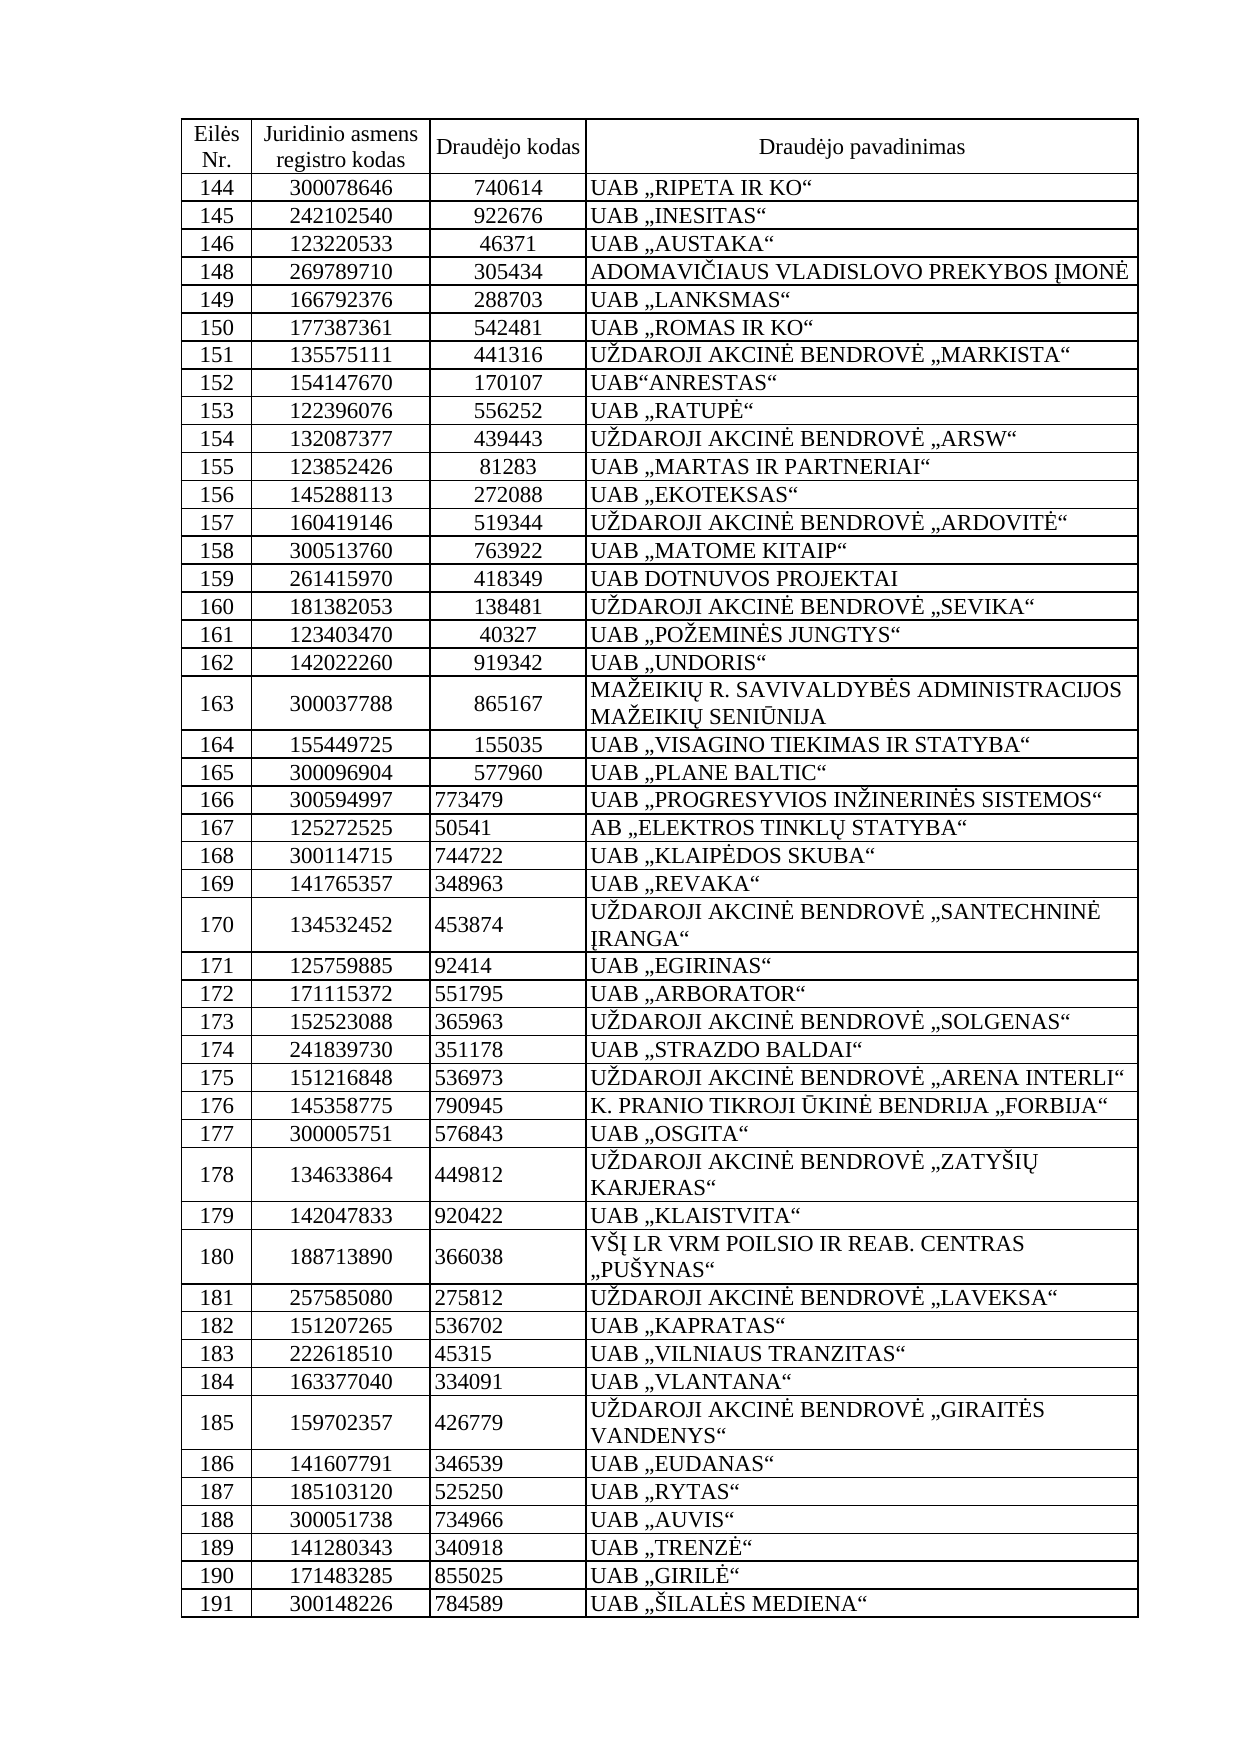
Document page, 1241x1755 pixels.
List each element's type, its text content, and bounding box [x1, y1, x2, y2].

table_cell 300051738 [252, 1506, 429, 1532]
table_cell K. PRANIO TIKROJI ŪKINĖ BENDRIJA „FORBIJA“ [587, 1092, 1137, 1118]
table_cell UAB „LANKSMAS“ [587, 286, 1137, 312]
table_cell 141765357 [252, 870, 429, 897]
table_cell UAB“ANRESTAS“ [587, 370, 1137, 396]
table_cell UŽDAROJI AKCINĖ BENDROVĖ „SEVIKA“ [587, 593, 1137, 619]
table_cell UAB „RATUPĖ“ [587, 397, 1137, 424]
table_cell 272088 [431, 481, 585, 507]
table_cell 305434 [431, 258, 585, 284]
table_cell 145288113 [252, 481, 429, 507]
table_cell 346539 [431, 1450, 585, 1477]
table_cell 740614 [431, 174, 585, 200]
table_cell 145 [182, 202, 251, 228]
table_cell 300148226 [252, 1590, 429, 1616]
table_cell 176 [182, 1092, 251, 1118]
table_cell 46371 [431, 230, 585, 256]
table_header Eilės Nr. [182, 120, 251, 172]
table_cell 576843 [431, 1120, 585, 1146]
table_cell UAB „KLAIPĖDOS SKUBA“ [587, 842, 1137, 869]
table_cell 172 [182, 981, 251, 1007]
table_cell AB „ELEKTROS TINKLŲ STATYBA“ [587, 815, 1137, 841]
table_cell 222618510 [252, 1340, 429, 1367]
table_cell UAB „MARTAS IR PARTNERIAI“ [587, 453, 1137, 479]
table_cell 920422 [431, 1202, 585, 1228]
table_cell 171483285 [252, 1562, 429, 1588]
table_cell UAB „POŽEMINĖS JUNGTYS“ [587, 621, 1137, 647]
table_cell 167 [182, 815, 251, 841]
table_cell UŽDAROJI AKCINĖ BENDROVĖ „ARDOVITĖ“ [587, 509, 1137, 535]
table_cell 525250 [431, 1478, 585, 1504]
table_cell 134633864 [252, 1148, 429, 1201]
table_cell 261415970 [252, 565, 429, 591]
table_cell 125272525 [252, 815, 429, 841]
table_cell 138481 [431, 593, 585, 619]
table_header Draudėjo pavadinimas [587, 120, 1137, 172]
table_cell UAB „AUVIS“ [587, 1506, 1137, 1532]
table_cell UŽDAROJI AKCINĖ BENDROVĖ „MARKISTA“ [587, 342, 1137, 368]
table_cell 744722 [431, 842, 585, 869]
table_cell 418349 [431, 565, 585, 591]
table_cell 45315 [431, 1340, 585, 1367]
table_cell 50541 [431, 815, 585, 841]
table_cell UŽDAROJI AKCINĖ BENDROVĖ „GIRAITĖS VANDENYS“ [587, 1396, 1137, 1449]
table_cell 439443 [431, 425, 585, 452]
table_cell 165 [182, 759, 251, 785]
table_cell 334091 [431, 1368, 585, 1394]
table_cell 191 [182, 1590, 251, 1616]
table_cell 142047833 [252, 1202, 429, 1228]
table_cell 123403470 [252, 621, 429, 647]
table_cell 123220533 [252, 230, 429, 256]
table_cell 300078646 [252, 174, 429, 200]
table_cell 351178 [431, 1036, 585, 1063]
table_cell 154147670 [252, 370, 429, 396]
table_cell 179 [182, 1202, 251, 1228]
table_cell 177387361 [252, 314, 429, 340]
table_cell 171 [182, 953, 251, 979]
table_cell 150 [182, 314, 251, 340]
table_cell 784589 [431, 1590, 585, 1616]
table_cell 922676 [431, 202, 585, 228]
table_cell UŽDAROJI AKCINĖ BENDROVĖ „ARENA INTERLI“ [587, 1064, 1137, 1091]
table_cell 178 [182, 1148, 251, 1201]
table_cell 160 [182, 593, 251, 619]
table_cell 169 [182, 870, 251, 897]
table_cell 155449725 [252, 731, 429, 757]
table_cell 181 [182, 1285, 251, 1311]
table_cell 173 [182, 1008, 251, 1035]
table_cell 168 [182, 842, 251, 869]
table_cell UŽDAROJI AKCINĖ BENDROVĖ „LAVEKSA“ [587, 1285, 1137, 1311]
table_cell UAB „EUDANAS“ [587, 1450, 1137, 1477]
table_cell 181382053 [252, 593, 429, 619]
table_cell 81283 [431, 453, 585, 479]
table_cell 154 [182, 425, 251, 452]
table_cell UAB „ROMAS IR KO“ [587, 314, 1137, 340]
table_cell 40327 [431, 621, 585, 647]
table_cell UAB „ŠILALĖS MEDIENA“ [587, 1590, 1137, 1616]
table_header Juridinio asmens registro kodas [252, 120, 429, 172]
table_cell 188 [182, 1506, 251, 1532]
table_cell MAŽEIKIŲ R. SAVIVALDYBĖS ADMINISTRACIJOS MAŽEIKIŲ SENIŪNIJA [587, 677, 1137, 729]
table_cell 551795 [431, 981, 585, 1007]
table_cell UAB „STRAZDO BALDAI“ [587, 1036, 1137, 1063]
table_cell 300594997 [252, 787, 429, 813]
table_cell 241839730 [252, 1036, 429, 1063]
table_cell UAB „EGIRINAS“ [587, 953, 1137, 979]
table_cell UAB „EKOTEKSAS“ [587, 481, 1137, 507]
table_cell 556252 [431, 397, 585, 424]
table_cell UAB „VISAGINO TIEKIMAS IR STATYBA“ [587, 731, 1137, 757]
table_cell 134532452 [252, 898, 429, 951]
table_cell UAB „RYTAS“ [587, 1478, 1137, 1504]
table_cell 162 [182, 649, 251, 675]
table_cell UAB „INESITAS“ [587, 202, 1137, 228]
table_cell UAB „REVAKA“ [587, 870, 1137, 897]
table_cell UAB „KAPRATAS“ [587, 1312, 1137, 1339]
table_cell 855025 [431, 1562, 585, 1588]
table_cell 149 [182, 286, 251, 312]
table_cell 132087377 [252, 425, 429, 452]
table_cell 577960 [431, 759, 585, 785]
table_cell 152523088 [252, 1008, 429, 1035]
table_cell 185103120 [252, 1478, 429, 1504]
table_cell 300114715 [252, 842, 429, 869]
table_cell 177 [182, 1120, 251, 1146]
table_cell 122396076 [252, 397, 429, 424]
table_cell 156 [182, 481, 251, 507]
table_cell 163377040 [252, 1368, 429, 1394]
table_cell 536702 [431, 1312, 585, 1339]
table_cell 146 [182, 230, 251, 256]
table_cell UŽDAROJI AKCINĖ BENDROVĖ „ZATYŠIŲ KARJERAS“ [587, 1148, 1137, 1201]
table_cell UAB „MATOME KITAIP“ [587, 537, 1137, 563]
table_cell 188713890 [252, 1230, 429, 1283]
table_cell 187 [182, 1478, 251, 1504]
table_cell 366038 [431, 1230, 585, 1283]
table_cell ADOMAVIČIAUS VLADISLOVO PREKYBOS ĮMONĖ [587, 258, 1137, 284]
table_cell 300513760 [252, 537, 429, 563]
table_cell 865167 [431, 677, 585, 729]
table_cell 151207265 [252, 1312, 429, 1339]
table_cell 365963 [431, 1008, 585, 1035]
table_cell UAB „RIPETA IR KO“ [587, 174, 1137, 200]
table_cell UŽDAROJI AKCINĖ BENDROVĖ „SOLGENAS“ [587, 1008, 1137, 1035]
table_cell 151216848 [252, 1064, 429, 1091]
table_cell 190 [182, 1562, 251, 1588]
table_cell 164 [182, 731, 251, 757]
table_cell UAB „GIRILĖ“ [587, 1562, 1137, 1588]
table_cell UŽDAROJI AKCINĖ BENDROVĖ „ARSW“ [587, 425, 1137, 452]
table_cell 155 [182, 453, 251, 479]
table_cell 153 [182, 397, 251, 424]
table_cell 166792376 [252, 286, 429, 312]
table_cell 182 [182, 1312, 251, 1339]
table_cell 123852426 [252, 453, 429, 479]
table_header Draudėjo kodas [431, 120, 585, 172]
table_cell UAB „ARBORATOR“ [587, 981, 1137, 1007]
table_cell 135575111 [252, 342, 429, 368]
table_cell 186 [182, 1450, 251, 1477]
table_cell 340918 [431, 1534, 585, 1560]
table_cell UAB „KLAISTVITA“ [587, 1202, 1137, 1228]
table_cell 184 [182, 1368, 251, 1394]
table_cell 300037788 [252, 677, 429, 729]
table_cell 141280343 [252, 1534, 429, 1560]
table_cell UAB „AUSTAKA“ [587, 230, 1137, 256]
table_cell 151 [182, 342, 251, 368]
table_cell 242102540 [252, 202, 429, 228]
table_cell UAB „VILNIAUS TRANZITAS“ [587, 1340, 1137, 1367]
table_cell 125759885 [252, 953, 429, 979]
table_cell 519344 [431, 509, 585, 535]
table_cell 288703 [431, 286, 585, 312]
table_cell 148 [182, 258, 251, 284]
table_cell 152 [182, 370, 251, 396]
table_cell 174 [182, 1036, 251, 1063]
table_cell 300096904 [252, 759, 429, 785]
table_cell 426779 [431, 1396, 585, 1449]
table_cell 144 [182, 174, 251, 200]
table_cell 300005751 [252, 1120, 429, 1146]
table_cell UAB „TRENZĖ“ [587, 1534, 1137, 1560]
table_cell 141607791 [252, 1450, 429, 1477]
table_cell UŽDAROJI AKCINĖ BENDROVĖ „SANTECHNINĖ ĮRANGA“ [587, 898, 1137, 951]
table_cell 159 [182, 565, 251, 591]
table_cell 92414 [431, 953, 585, 979]
table_cell UAB DOTNUVOS PROJEKTAI [587, 565, 1137, 591]
table_cell 185 [182, 1396, 251, 1449]
table_cell 163 [182, 677, 251, 729]
table_cell 142022260 [252, 649, 429, 675]
table_cell 441316 [431, 342, 585, 368]
table_cell 155035 [431, 731, 585, 757]
table_cell 180 [182, 1230, 251, 1283]
table_cell 157 [182, 509, 251, 535]
table_cell 275812 [431, 1285, 585, 1311]
table_cell 170107 [431, 370, 585, 396]
table_cell 166 [182, 787, 251, 813]
table_cell 145358775 [252, 1092, 429, 1118]
table_cell UAB „VLANTANA“ [587, 1368, 1137, 1394]
table_cell 189 [182, 1534, 251, 1560]
table_cell 170 [182, 898, 251, 951]
table_cell 763922 [431, 537, 585, 563]
table_cell 257585080 [252, 1285, 429, 1311]
table_cell 790945 [431, 1092, 585, 1118]
table_cell 161 [182, 621, 251, 647]
table_cell UAB „PROGRESYVIOS INŽINERINĖS SISTEMOS“ [587, 787, 1137, 813]
table_cell 773479 [431, 787, 585, 813]
table_cell 171115372 [252, 981, 429, 1007]
table_cell 160419146 [252, 509, 429, 535]
table_cell 348963 [431, 870, 585, 897]
table_cell VŠĮ LR VRM POILSIO IR REAB. CENTRAS „PUŠYNAS“ [587, 1230, 1137, 1283]
table_cell 175 [182, 1064, 251, 1091]
table_cell 158 [182, 537, 251, 563]
table_cell UAB „UNDORIS“ [587, 649, 1137, 675]
table_cell 159702357 [252, 1396, 429, 1449]
table_cell 449812 [431, 1148, 585, 1201]
table_cell 919342 [431, 649, 585, 675]
table_cell 734966 [431, 1506, 585, 1532]
table_cell 542481 [431, 314, 585, 340]
table_cell 269789710 [252, 258, 429, 284]
table_cell UAB „PLANE BALTIC“ [587, 759, 1137, 785]
table_cell 453874 [431, 898, 585, 951]
table_cell 183 [182, 1340, 251, 1367]
table_cell 536973 [431, 1064, 585, 1091]
table_cell UAB „OSGITA“ [587, 1120, 1137, 1146]
